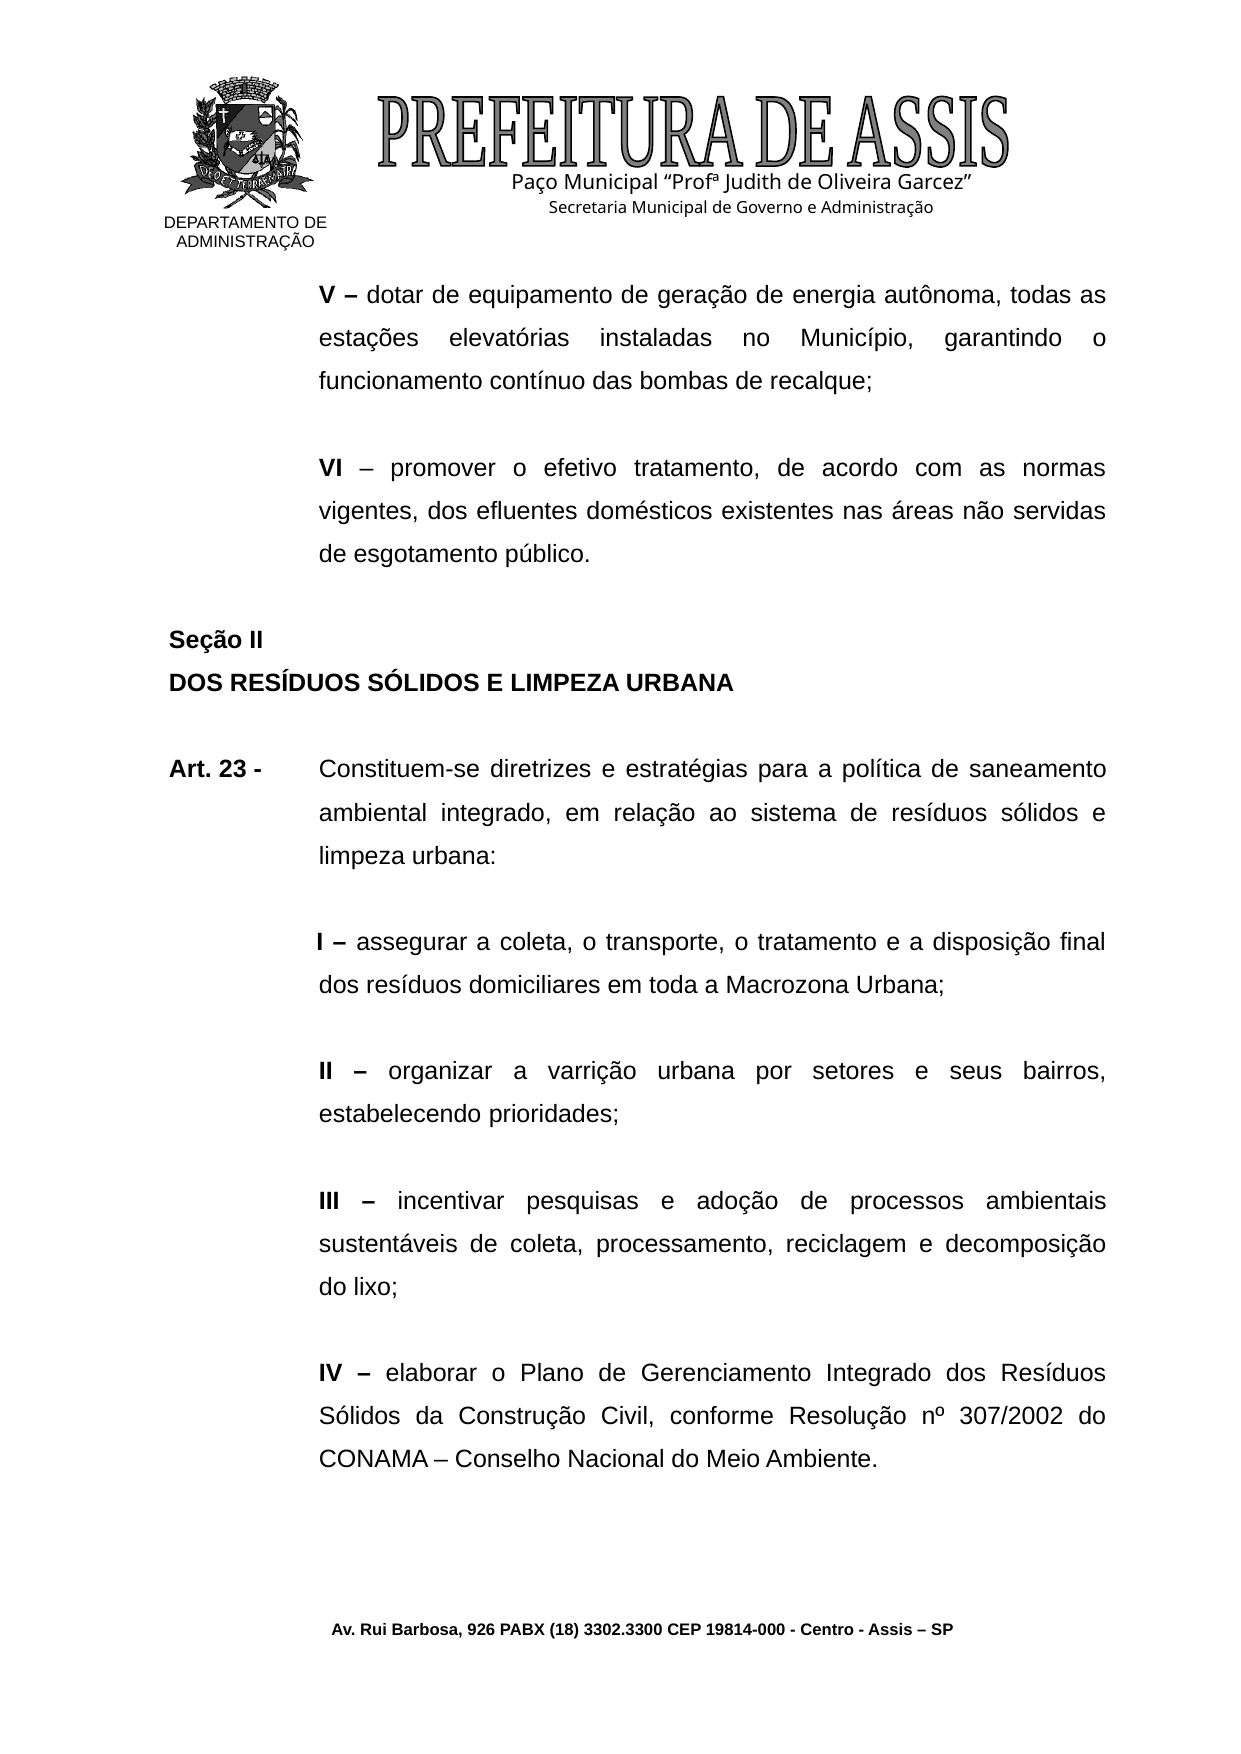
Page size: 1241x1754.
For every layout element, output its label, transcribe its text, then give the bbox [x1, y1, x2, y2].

text I – assegurar a coleta, o transporte, o tratamento e a disposição final dos resíduos domiciliares em toda a Macrozona Urbana; [316, 927, 1107, 999]
text DOS RESÍDUOS SÓLIDOS E LIMPEZA URBANA [169, 668, 1107, 697]
text Seção II [169, 625, 1107, 654]
text V – dotar de equipamento de geração de energia autônoma, todas as estações elevatórias instaladas no Município, garantindo o funcionamento contínuo das bombas de recalque; [169, 280, 1107, 395]
text IV – elaborar o Plano de Gerenciamento Integrado dos Resíduos Sólidos da Construção Civil, conforme Resolução nº 307/2002 do CONAMA – Conselho Nacional do Meio Ambiente. [169, 1358, 1107, 1473]
text VI – promover o efetivo tratamento, de acordo com as normas vigentes, dos efluentes domésticos existentes nas áreas não servidas de esgotamento público. [169, 452, 1107, 567]
text III – incentivar pesquisas e adoção de processos ambientais sustentáveis de coleta, processamento, reciclagem e decomposição do lixo; [169, 1186, 1107, 1301]
text II – organizar a varrição urbana por setores e seus bairros, estabelecendo prioridades; [169, 1056, 1107, 1128]
text Art. 23 - Constituem-se diretrizes e estratégias para a política de saneamento ambiental integrado, em relação ao sistema de resíduos sólidos e limpeza urbana: [169, 754, 1107, 869]
